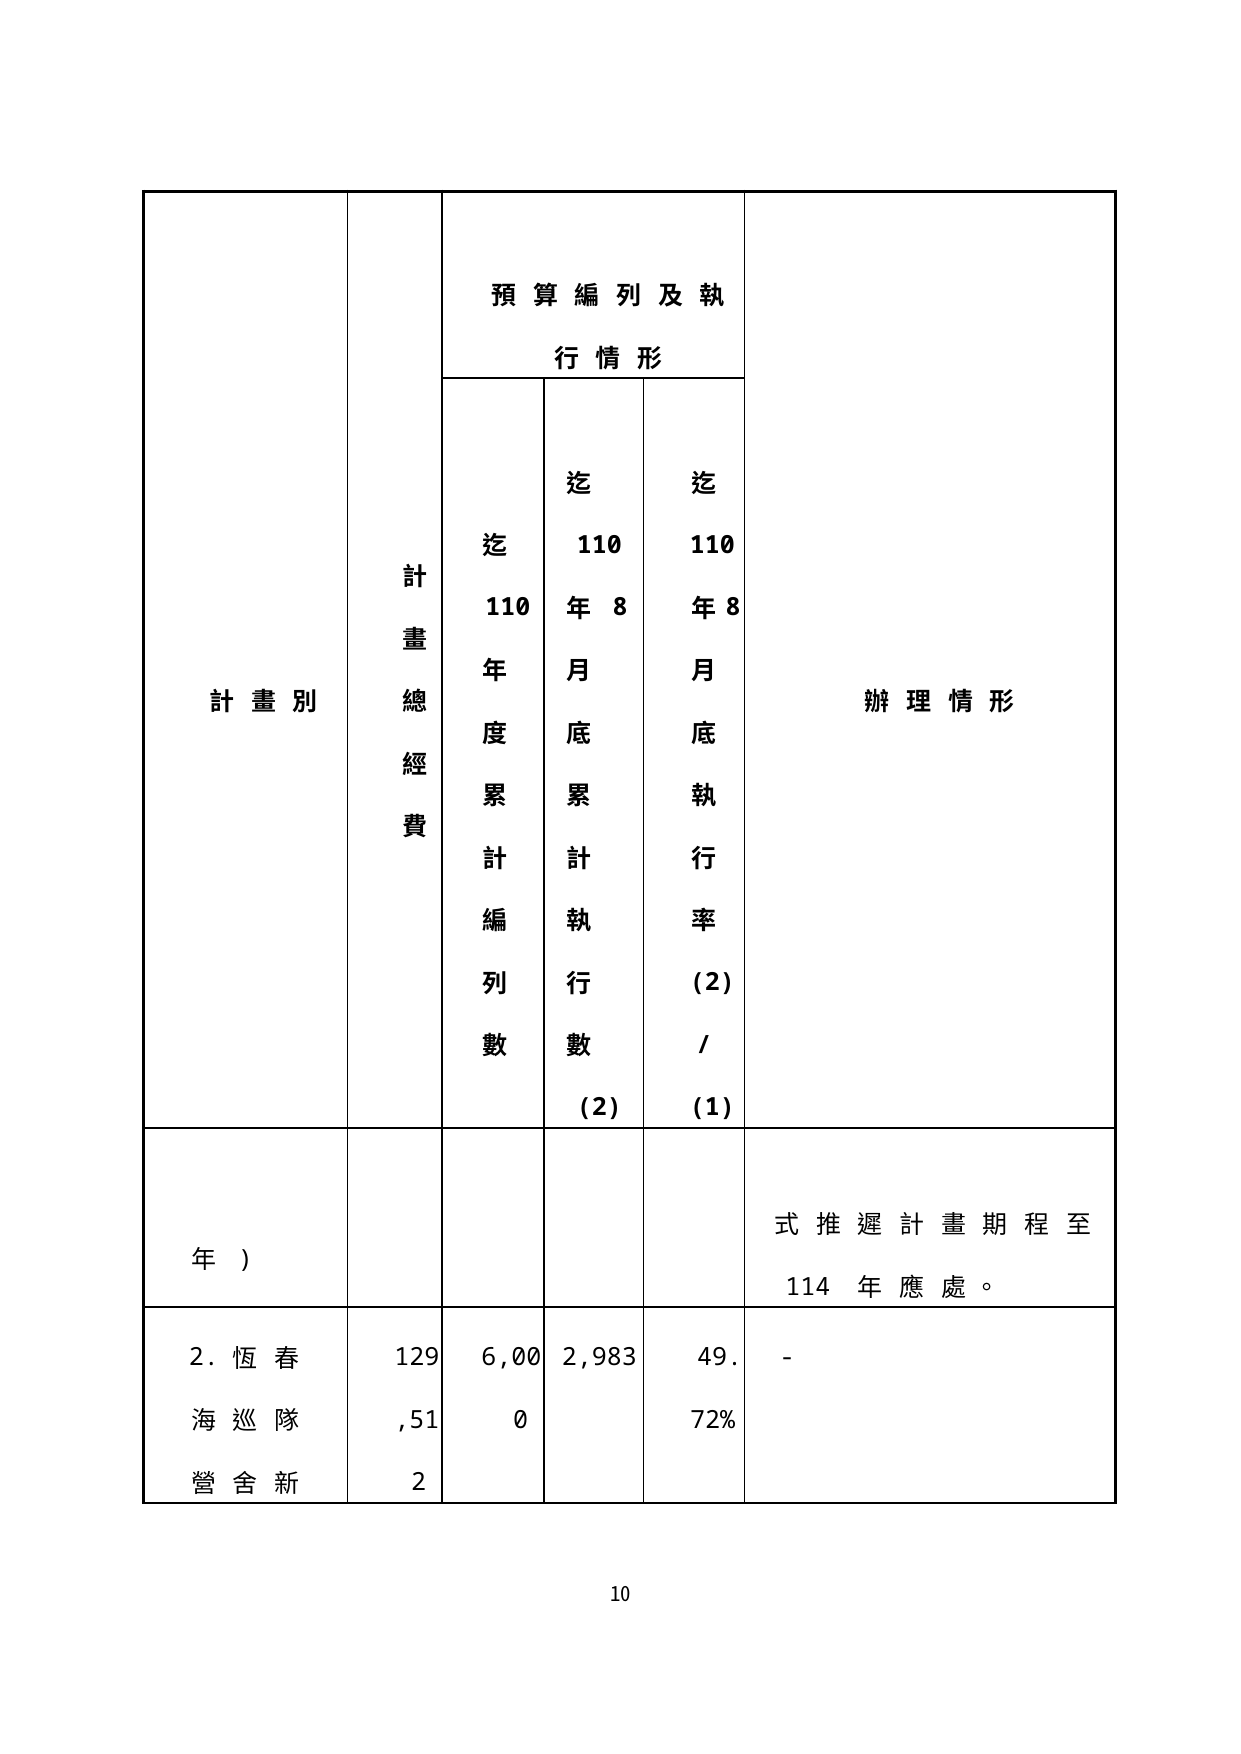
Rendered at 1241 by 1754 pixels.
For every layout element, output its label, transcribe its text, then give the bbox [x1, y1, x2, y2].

table_cell 2.恆春海巡隊營舍新 [145, 1308, 347, 1502]
table_cell 6,000 [443, 1308, 543, 1502]
table_cell [644, 1129, 744, 1306]
table_cell [545, 1129, 643, 1306]
table_cell 2,983 [545, 1308, 643, 1502]
table_header 計畫 總經費 [348, 193, 441, 1127]
table_cell 年) [145, 1129, 347, 1306]
table_cell [348, 1129, 441, 1306]
table_header 預算編列及執行情形 [443, 193, 744, 377]
table_cell 迄110年度累計編列數 [443, 379, 543, 1127]
table_header 計畫別 [145, 193, 347, 1127]
table_cell [443, 1129, 543, 1306]
table_cell - [745, 1308, 1114, 1502]
table_cell 迄110年8月底執行率(2)/(1) [644, 379, 744, 1127]
table_header 辦理情形 [745, 193, 1114, 1127]
table_cell 迄110年8月底累計執行數(2) [545, 379, 643, 1127]
table_cell 129,512 [348, 1308, 441, 1502]
table_cell 49.72% [644, 1308, 744, 1502]
table_cell 式推遲計畫期程至114年應處。 [745, 1129, 1114, 1306]
